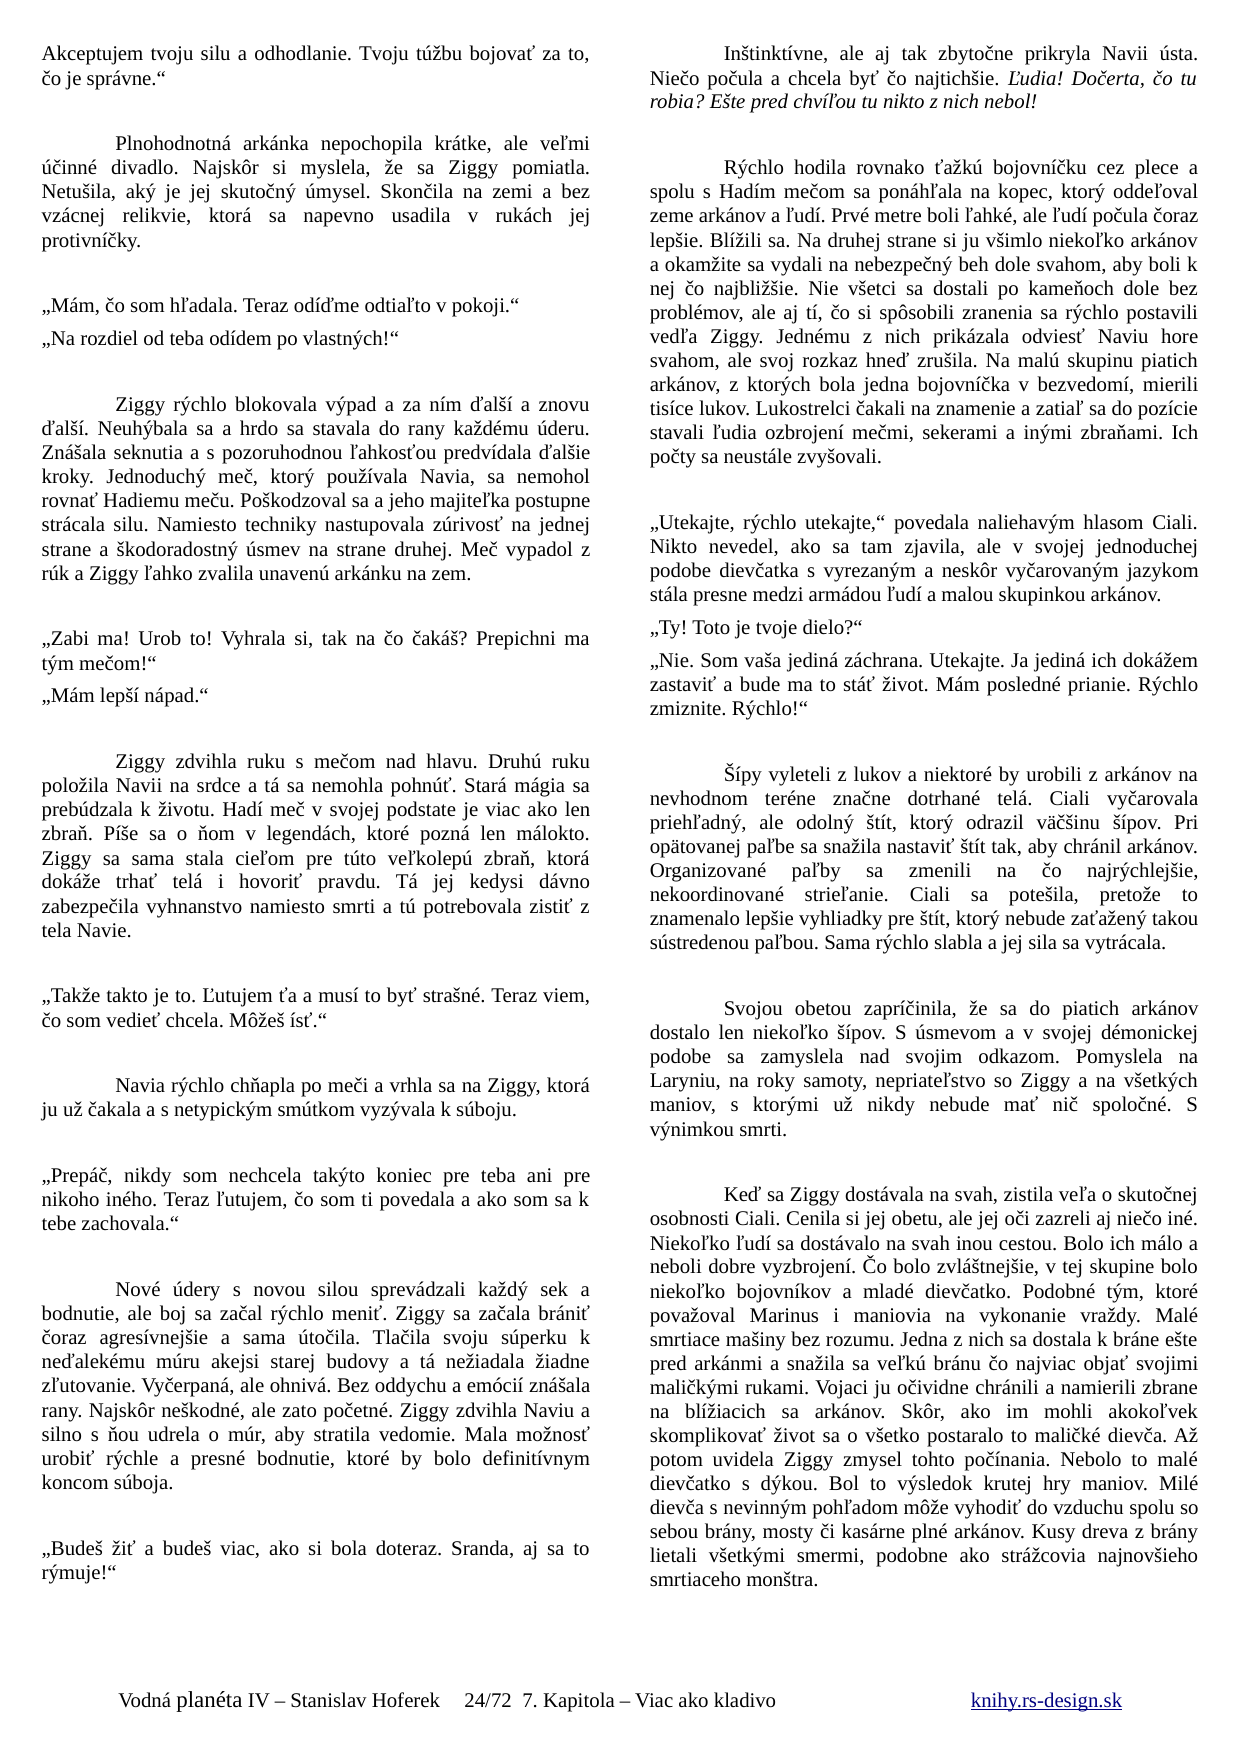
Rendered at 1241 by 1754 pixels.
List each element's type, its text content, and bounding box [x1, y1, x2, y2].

text Akceptujem tvoju silu a odhodlanie. Tvoju túžbu bojovať za to, čo je správne.“ [41, 41, 591, 89]
text „Mám, čo som hľadala. Teraz odíďme odtiaľto v pokoji.“ [41, 293, 591, 317]
text „Nie. Som vaša jediná záchrana. Utekajte. Ja jediná ich dokážem zastaviť a bude ma to stáť život. Mám posledné prianie. Rýchlo zmiznite. Rýchlo!“ [649, 648, 1199, 720]
text Ziggy zdvihla ruku s mečom nad hlavu. Druhú ruku položila Navii na srdce a tá sa nemohla pohnúť. Stará mágia sa prebúdzala k životu. Hadí meč v svojej podstate je viac ako len zbraň. Píše sa o ňom v legendách, ktoré pozná len málokto. Ziggy sa sama stala cieľom pre túto veľkolepú zbraň, ktorá dokáže trhať telá i hovoriť pravdu. Tá jej kedysi dávno zabezpečila vyhnanstvo namiesto smrti a tú potrebovala zistiť z tela Navie. [41, 749, 591, 942]
text „Prepáč, nikdy som nechcela takýto koniec pre teba ani pre nikoho iného. Teraz ľutujem, čo som ti povedala a ako som sa k tebe zachovala.“ [41, 1163, 591, 1235]
text Plnohodnotná arkánka nepochopila krátke, ale veľmi účinné divadlo. Najskôr si myslela, že sa Ziggy pomiatla. Netušila, aký je jej skutočný úmysel. Skončila na zemi a bez vzácnej relikvie, ktorá sa napevno usadila v rukách jej protivníčky. [41, 131, 591, 252]
text „Ty! Toto je tvoje dielo?“ [649, 615, 1199, 639]
text Rýchlo hodila rovnako ťažkú bojovníčku cez plece a spolu s Hadím mečom sa ponáhľala na kopec, ktorý oddeľoval zeme arkánov a ľudí. Prvé metre boli ľahké, ale ľudí počula čoraz lepšie. Blížili sa. Na druhej strane si ju všimlo niekoľko arkánov a okamžite sa vydali na nebezpečný beh dole svahom, aby boli k nej čo najbližšie. Nie všetci sa dostali po kameňoch dole bez problémov, ale aj tí, čo si spôsobili zranenia sa rýchlo postavili vedľa Ziggy. Jednému z nich prikázala odviesť Naviu hore svahom, ale svoj rozkaz hneď zrušila. Na malú skupinu piatich arkánov, z ktorých bola jedna bojovníčka v bezvedomí, mierili tisíce lukov. Lukostrelci čakali na znamenie a zatiaľ sa do pozície stavali ľudia ozbrojení mečmi, sekerami a inými zbraňami. Ich počty sa neustále zvyšovali. [649, 155, 1199, 468]
text „Utekajte, rýchlo utekajte,“ povedala naliehavým hlasom Ciali. Nikto nevedel, ako sa tam zjavila, ale v svojej jednoduchej podobe dievčatka s vyrezaným a neskôr vyčarovaným jazykom stála presne medzi armádou ľudí a malou skupinkou arkánov. [649, 510, 1199, 606]
text „Zabi ma! Urob to! Vyhrala si, tak na čo čakáš? Prepichni ma tým mečom!“ [41, 626, 591, 674]
text Inštinktívne, ale aj tak zbytočne prikryla Navii ústa. Niečo počula a chcela byť čo najtichšie. Ľudia! Dočerta, čo tu robia? Ešte pred chvíľou tu nikto z nich nebol! [649, 41, 1199, 113]
text „Budeš žiť a budeš viac, ako si bola doteraz. Sranda, aj sa to rýmuje!“ [41, 1536, 591, 1584]
text Šípy vyleteli z lukov a niektoré by urobili z arkánov na nevhodnom teréne značne dotrhané telá. Ciali vyčarovala priehľadný, ale odolný štít, ktorý odrazil väčšinu šípov. Pri opätovanej paľbe sa snažila nastaviť štít tak, aby chránil arkánov. Organizované paľby sa zmenili na čo najrýchlejšie, nekoordinované strieľanie. Ciali sa potešila, pretože to znamenalo lepšie vyhliadky pre štít, ktorý nebude zaťažený takou sústredenou paľbou. Sama rýchlo slabla a jej sila sa vytrácala. [649, 762, 1199, 954]
text Svojou obetou zapríčinila, že sa do piatich arkánov dostalo len niekoľko šípov. S úsmevom a v svojej démonickej podobe sa zamyslela nad svojim odkazom. Pomyslela na Laryniu, na roky samoty, nepriateľstvo so Ziggy a na všetkých maniov, s ktorými už nikdy nebude mať nič spoločné. S výnimkou smrti. [649, 996, 1199, 1141]
text „Mám lepší nápad.“ [41, 683, 591, 707]
text Navia rýchlo chňapla po meči a vrhla sa na Ziggy, ktorá ju už čakala a s netypickým smútkom vyzývala k súboju. [41, 1073, 591, 1121]
text Ziggy rýchlo blokovala výpad a za ním ďalší a znovu ďalší. Neuhýbala sa a hrdo sa stavala do rany každému úderu. Znášala seknutia a s pozoruhodnou ľahkosťou predvídala ďalšie kroky. Jednoduchý meč, ktorý používala Navia, sa nemohol rovnať Hadiemu meču. Poškodzoval sa a jeho majiteľka postupne strácala silu. Namiesto techniky nastupovala zúrivosť na jednej strane a škodoradostný úsmev na strane druhej. Meč vypadol z rúk a Ziggy ľahko zvalila unavenú arkánku na zem. [41, 392, 591, 584]
text Nové údery s novou silou sprevádzali každý sek a bodnutie, ale boj sa začal rýchlo meniť. Ziggy sa začala brániť čoraz agresívnejšie a sama útočila. Tlačila svoju súperku k neďalekému múru akejsi starej budovy a tá nežiadala žiadne zľutovanie. Vyčerpaná, ale ohnivá. Bez oddychu a emócií znášala rany. Najskôr neškodné, ale zato početné. Ziggy zdvihla Naviu a silno s ňou udrela o múr, aby stratila vedomie. Mala možnosť urobiť rýchle a presné bodnutie, ktoré by bolo definitívnym koncom súboja. [41, 1277, 591, 1494]
text „Na rozdiel od teba odídem po vlastných!“ [41, 326, 591, 350]
text Keď sa Ziggy dostávala na svah, zistila veľa o skutočnej osobnosti Ciali. Cenila si jej obetu, ale jej oči zazreli aj niečo iné. Niekoľko ľudí sa dostávalo na svah inou cestou. Bolo ich málo a neboli dobre vyzbrojení. Čo bolo zvláštnejšie, v tej skupine bolo niekoľko bojovníkov a mladé dievčatko. Podobné tým, ktoré považoval Marinus i maniovia na vykonanie vraždy. Malé smrtiace mašiny bez rozumu. Jedna z nich sa dostala k bráne ešte pred arkánmi a snažila sa veľkú bránu čo najviac objať svojimi maličkými rukami. Vojaci ju očividne chránili a namierili zbrane na blížiacich sa arkánov. Skôr, ako im mohli akokoľvek skomplikovať život sa o všetko postaralo to maličké dievča. Až potom uvidela Ziggy zmysel tohto počínania. Nebolo to malé dievčatko s dýkou. Bol to výsledok krutej hry maniov. Milé dievča s nevinným pohľadom môže vyhodiť do vzduchu spolu so sebou brány, mosty či kasárne plné arkánov. Kusy dreva z brány lietali všetkými smermi, podobne ako strážcovia najnovšieho smrtiaceho monštra. [649, 1182, 1199, 1591]
text „Takže takto je to. Ľutujem ťa a musí to byť strašné. Teraz viem, čo som vedieť chcela. Môžeš ísť.“ [41, 983, 591, 1032]
